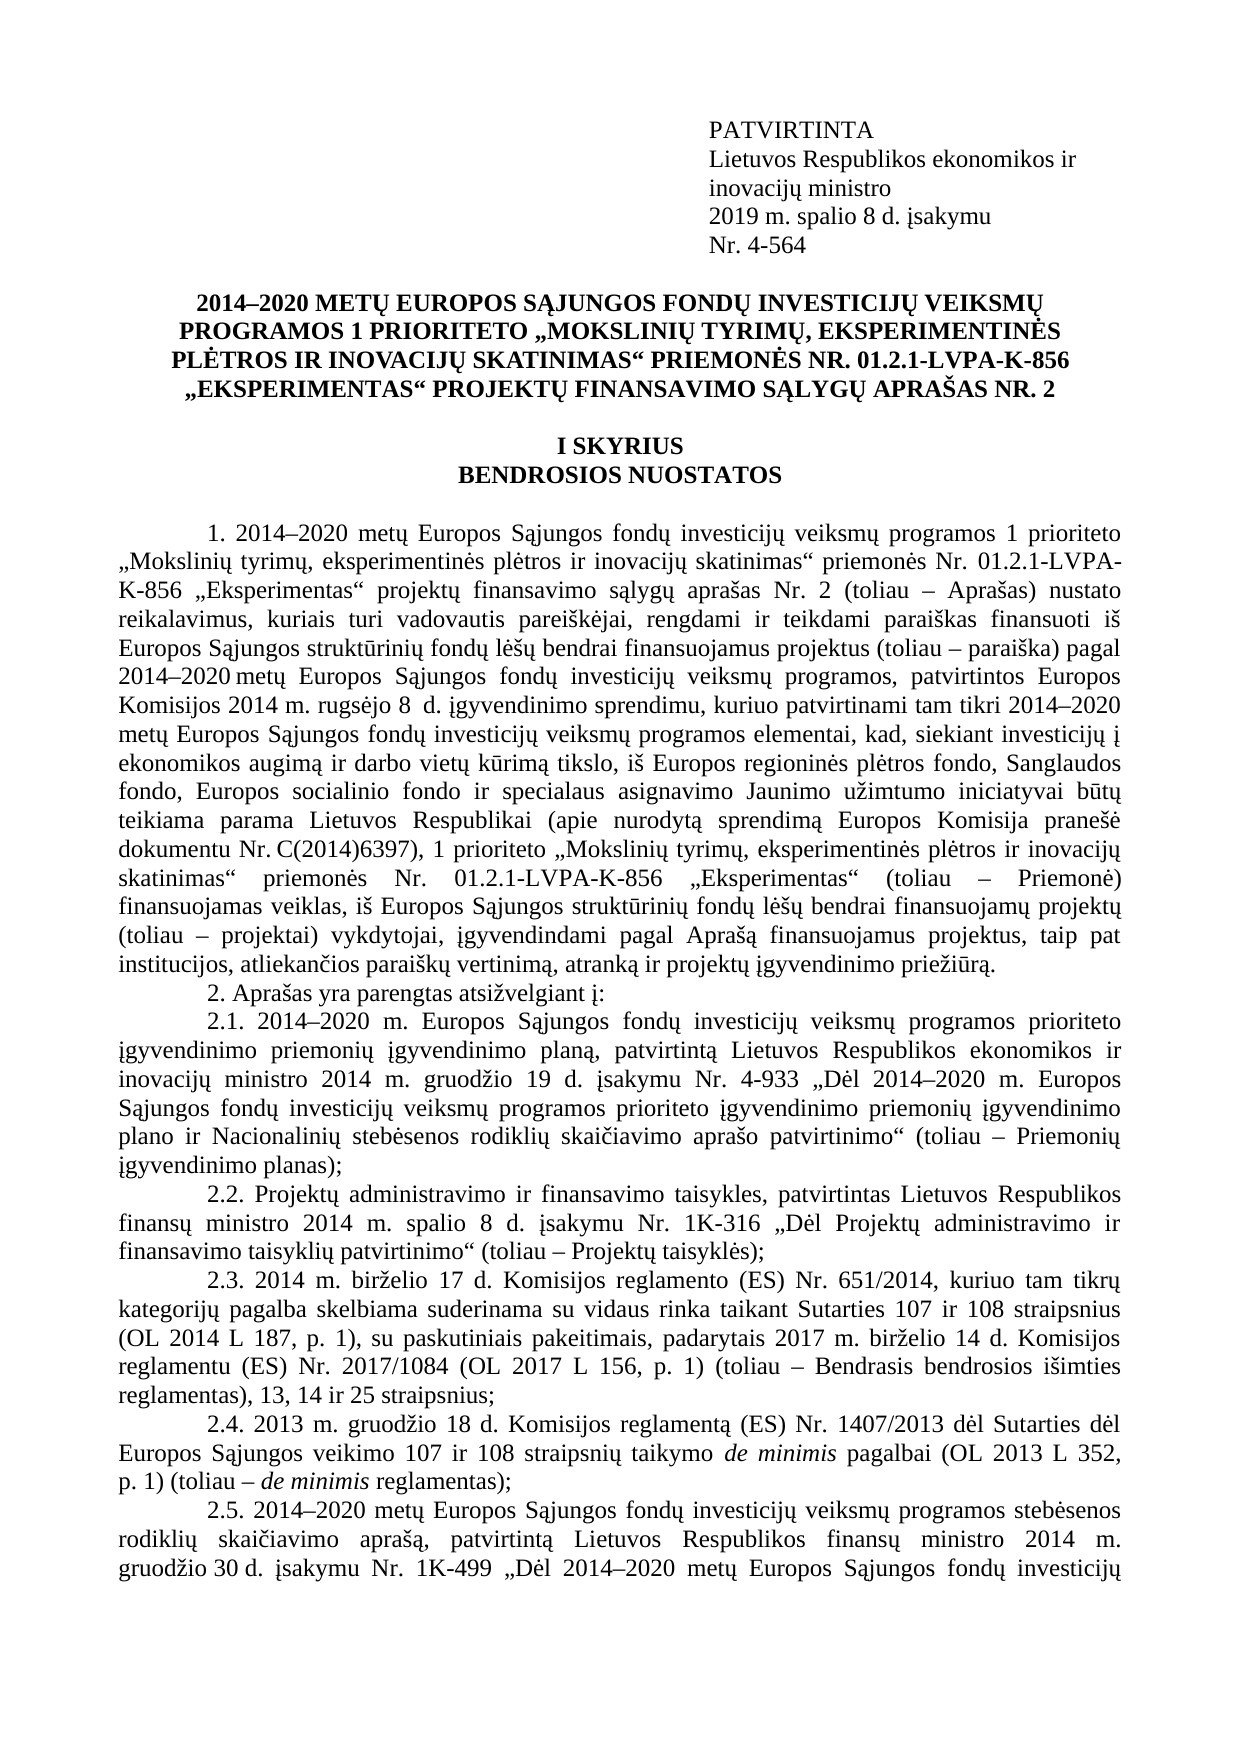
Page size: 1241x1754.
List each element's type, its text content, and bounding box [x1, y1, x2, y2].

text 2.3. 2014 m. birželio 17 d. Komisijos reglamento (ES) Nr. 651/2014, kuriuo tam tikrų kategorijų pagalba skelbiama suderinama su vidaus rinka taikant Sutarties 107 ir 108 straipsnius (OL 2014 L 187, p. 1), su paskutiniais pakeitimais, padarytais 2017 m. birželio 14 d. Komisijos reglamentu (ES) Nr. 2017/1084 (OL 2017 L 156, p. 1) (toliau – Bendrasis bendrosios išimties reglamentas), 13, 14 ir 25 straipsnius; [118, 1265, 1122, 1409]
text 2014–2020 METŲ EUROPOS SĄJUNGOS FONDŲ INVESTICIJŲ VEIKSMŲ PROGRAMOS 1 PRIORITETO „MOKSLINIŲ TYRIMŲ, EKSPERIMENTINĖS PLĖTROS IR INOVACIJŲ SKATINIMAS“ PRIEMONĖS NR. 01.2.1-LVPA-K-856 „EKSPERIMENTAS“ PROJEKTŲ FINANSAVIMO SĄLYGŲ APRAŠAS NR. 2 [118, 288, 1122, 403]
text 2019 m. spalio 8 d. įsakymu [709, 201, 1122, 230]
text 2.5. 2014–2020 metų Europos Sąjungos fondų investicijų veiksmų programos stebėsenos rodiklių skaičiavimo aprašą, patvirtintą Lietuvos Respublikos finansų ministro 2014 m. gruodžio 30 d. įsakymu Nr. 1K-499 „Dėl 2014–2020 metų Europos Sąjungos fondų investicijų [118, 1495, 1122, 1581]
text 1. 2014–2020 metų Europos Sąjungos fondų investicijų veiksmų programos 1 prioriteto „Mokslinių tyrimų, eksperimentinės plėtros ir inovacijų skatinimas“ priemonės Nr. 01.2.1-LVPA-K-856 „Eksperimentas“ projektų finansavimo sąlygų aprašas Nr. 2 (toliau – Aprašas) nustato reikalavimus, kuriais turi vadovautis pareiškėjai, rengdami ir teikdami paraiškas finansuoti iš Europos Sąjungos struktūrinių fondų lėšų bendrai finansuojamus projektus (toliau – paraiška) pagal 2014–2020 metų Europos Sąjungos fondų investicijų veiksmų programos, patvirtintos Europos Komisijos 2014 m. rugsėjo 8 d. įgyvendinimo sprendimu, kuriuo patvirtinami tam tikri 2014–2020 metų Europos Sąjungos fondų investicijų veiksmų programos elementai, kad, siekiant investicijų į ekonomikos augimą ir darbo vietų kūrimą tikslo, iš Europos regioninės plėtros fondo, Sanglaudos fondo, Europos socialinio fondo ir specialaus asignavimo Jaunimo užimtumo iniciatyvai būtų teikiama parama Lietuvos Respublikai (apie nurodytą sprendimą Europos Komisija pranešė dokumentu Nr. C(2014)6397), 1 prioriteto „Mokslinių tyrimų, eksperimentinės plėtros ir inovacijų skatinimas“ priemonės Nr. 01.2.1-LVPA-K-856 „Eksperimentas“ (toliau – Priemonė) finansuojamas veiklas, iš Europos Sąjungos struktūrinių fondų lėšų bendrai finansuojamų projektų (toliau – projektai) vykdytojai, įgyvendindami pagal Aprašą finansuojamus projektus, taip pat institucijos, atliekančios paraiškų vertinimą, atranką ir projektų įgyvendinimo priežiūrą. [118, 518, 1122, 978]
text 2. Aprašas yra parengtas atsižvelgiant į: [118, 978, 1122, 1006]
text I SKYRIUS [118, 431, 1122, 460]
text inovacijų ministro [709, 173, 1122, 201]
text BENDROSIOS NUOSTATOS [118, 460, 1122, 489]
text 2.4. 2013 m. gruodžio 18 d. Komisijos reglamentą (ES) Nr. 1407/2013 dėl Sutarties dėl Europos Sąjungos veikimo 107 ir 108 straipsnių taikymo de minimis pagalbai (OL 2013 L 352, p. 1) (toliau – de minimis reglamentas); [118, 1409, 1122, 1495]
text 2.2. Projektų administravimo ir finansavimo taisykles, patvirtintas Lietuvos Respublikos finansų ministro 2014 m. spalio 8 d. įsakymu Nr. 1K-316 „Dėl Projektų administravimo ir finansavimo taisyklių patvirtinimo“ (toliau – Projektų taisyklės); [118, 1179, 1122, 1265]
text Lietuvos Respublikos ekonomikos ir [709, 144, 1122, 173]
text PATVIRTINTA [709, 115, 1122, 144]
text Nr. 4-564 [709, 230, 1122, 259]
text 2.1. 2014–2020 m. Europos Sąjungos fondų investicijų veiksmų programos prioriteto įgyvendinimo priemonių įgyvendinimo planą, patvirtintą Lietuvos Respublikos ekonomikos ir inovacijų ministro 2014 m. gruodžio 19 d. įsakymu Nr. 4-933 „Dėl 2014–2020 m. Europos Sąjungos fondų investicijų veiksmų programos prioriteto įgyvendinimo priemonių įgyvendinimo plano ir Nacionalinių stebėsenos rodiklių skaičiavimo aprašo patvirtinimo“ (toliau – Priemonių įgyvendinimo planas); [118, 1006, 1122, 1179]
